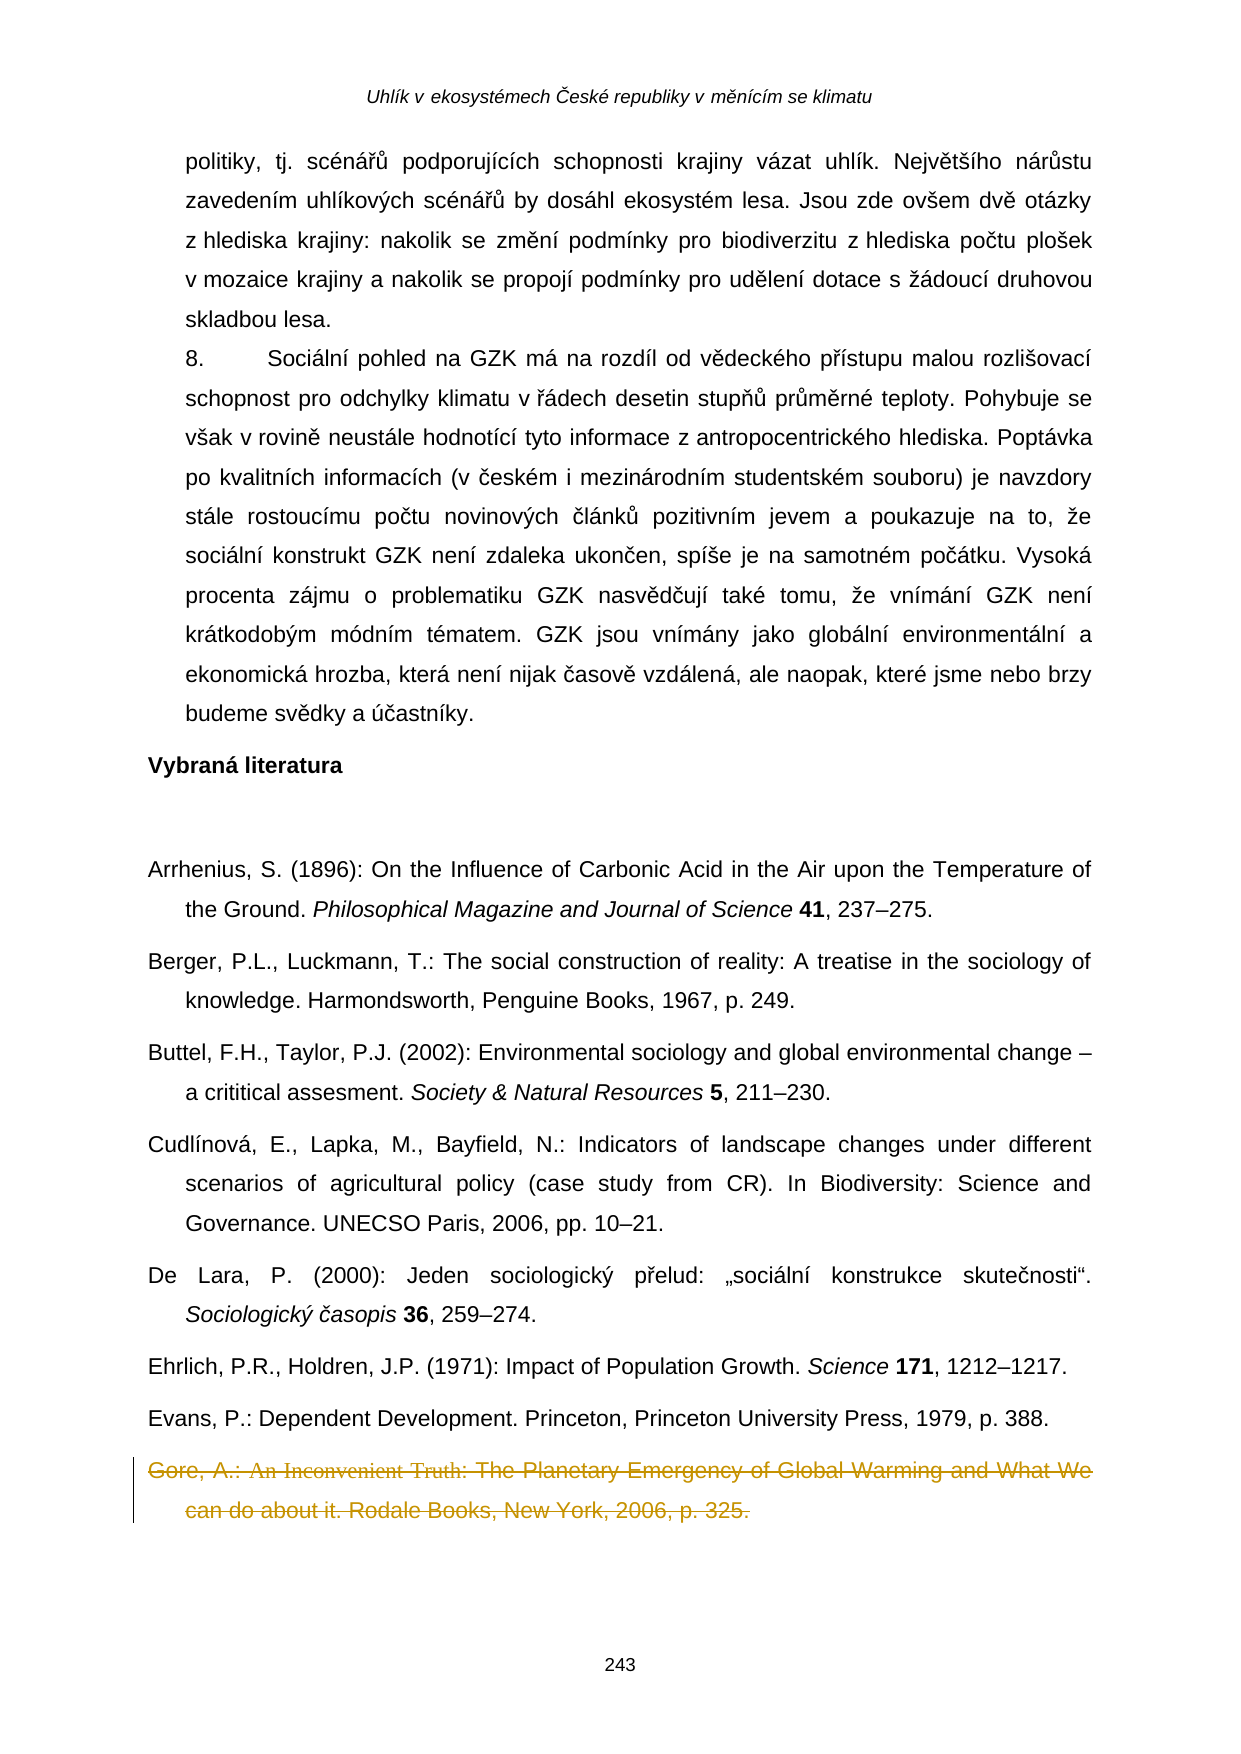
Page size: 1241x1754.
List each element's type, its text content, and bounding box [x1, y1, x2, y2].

text Evans, P.: Dependent Development. Princeton, Princeton University Press, 1979, p. 388. [148, 1405, 1092, 1431]
text De Lara, P. (2000): Jeden sociologický přelud: „sociální konstrukce skutečnosti“. Sociologický časopis 36, 259–274. [148, 1262, 1092, 1327]
text Berger, P.L., Luckmann, T.: The social construction of reality: A treatise in the sociology of knowledge. Harmondsworth, Penguine Books, 1967, p. 249. [148, 948, 1092, 1014]
text Vybraná literatura [148, 752, 1092, 779]
text Cudlínová, E., Lapka, M., Bayfield, N.: Indicators of landscape changes under different scenarios of agricultural policy (case study from CR). In Biodiversity: Science and Governance. UNECSO Paris, 2006, pp. 10–21. [148, 1131, 1092, 1236]
list Sociální pohled na GZK má na rozdíl od vědeckého přístupu malou rozlišovací schopnost pro odchylky klimatu v řádech desetin stupňů průměrné teploty. Pohybuje se však v rovině neustále hodnotící tyto informace z antropocentrického hlediska. Poptávka po kvalitních informacích (v českém i mezinárodním studentském souboru) je navzdory stále rostoucímu počtu novinových článků pozitivním jevem a poukazuje na to, že sociální konstrukt GZK není zdaleka ukončen, spíše je na samotném počátku. Vysoká procenta zájmu o problematiku GZK nasvědčují také tomu, že vnímání GZK není krátkodobým módním tématem. GZK jsou vnímány jako globální environmentální a ekonomická hrozba, která není nijak časově vzdálená, ale naopak, které jsme nebo brzy budeme svědky a účastníky. [185, 345, 1092, 727]
text Buttel, F.H., Taylor, P.J. (2002): Environmental sociology and global environmental change – a crititical assesment. Society & Natural Resources 5, 211–230. [148, 1039, 1092, 1105]
list politiky, tj. scénářů podporujících schopnosti krajiny vázat uhlík. Největšího nárůstu zavedením uhlíkových scénářů by dosáhl ekosystém lesa. Jsou zde ovšem dvě otázky z hlediska krajiny: nakolik se změní podmínky pro biodiverzitu z hlediska počtu plošek v mozaice krajiny a nakolik se propojí podmínky pro udělení dotace s žádoucí druhovou skladbou lesa. [185, 148, 1092, 332]
text Ehrlich, P.R., Holdren, J.P. (1971): Impact of Population Growth. Science 171, 1212–1217. [148, 1353, 1092, 1379]
text Arrhenius, S. (1896): On the Influence of Carbonic Acid in the Air upon the Temperature of the Ground. Philosophical Magazine and Journal of Science 41, 237–275. [148, 856, 1092, 922]
